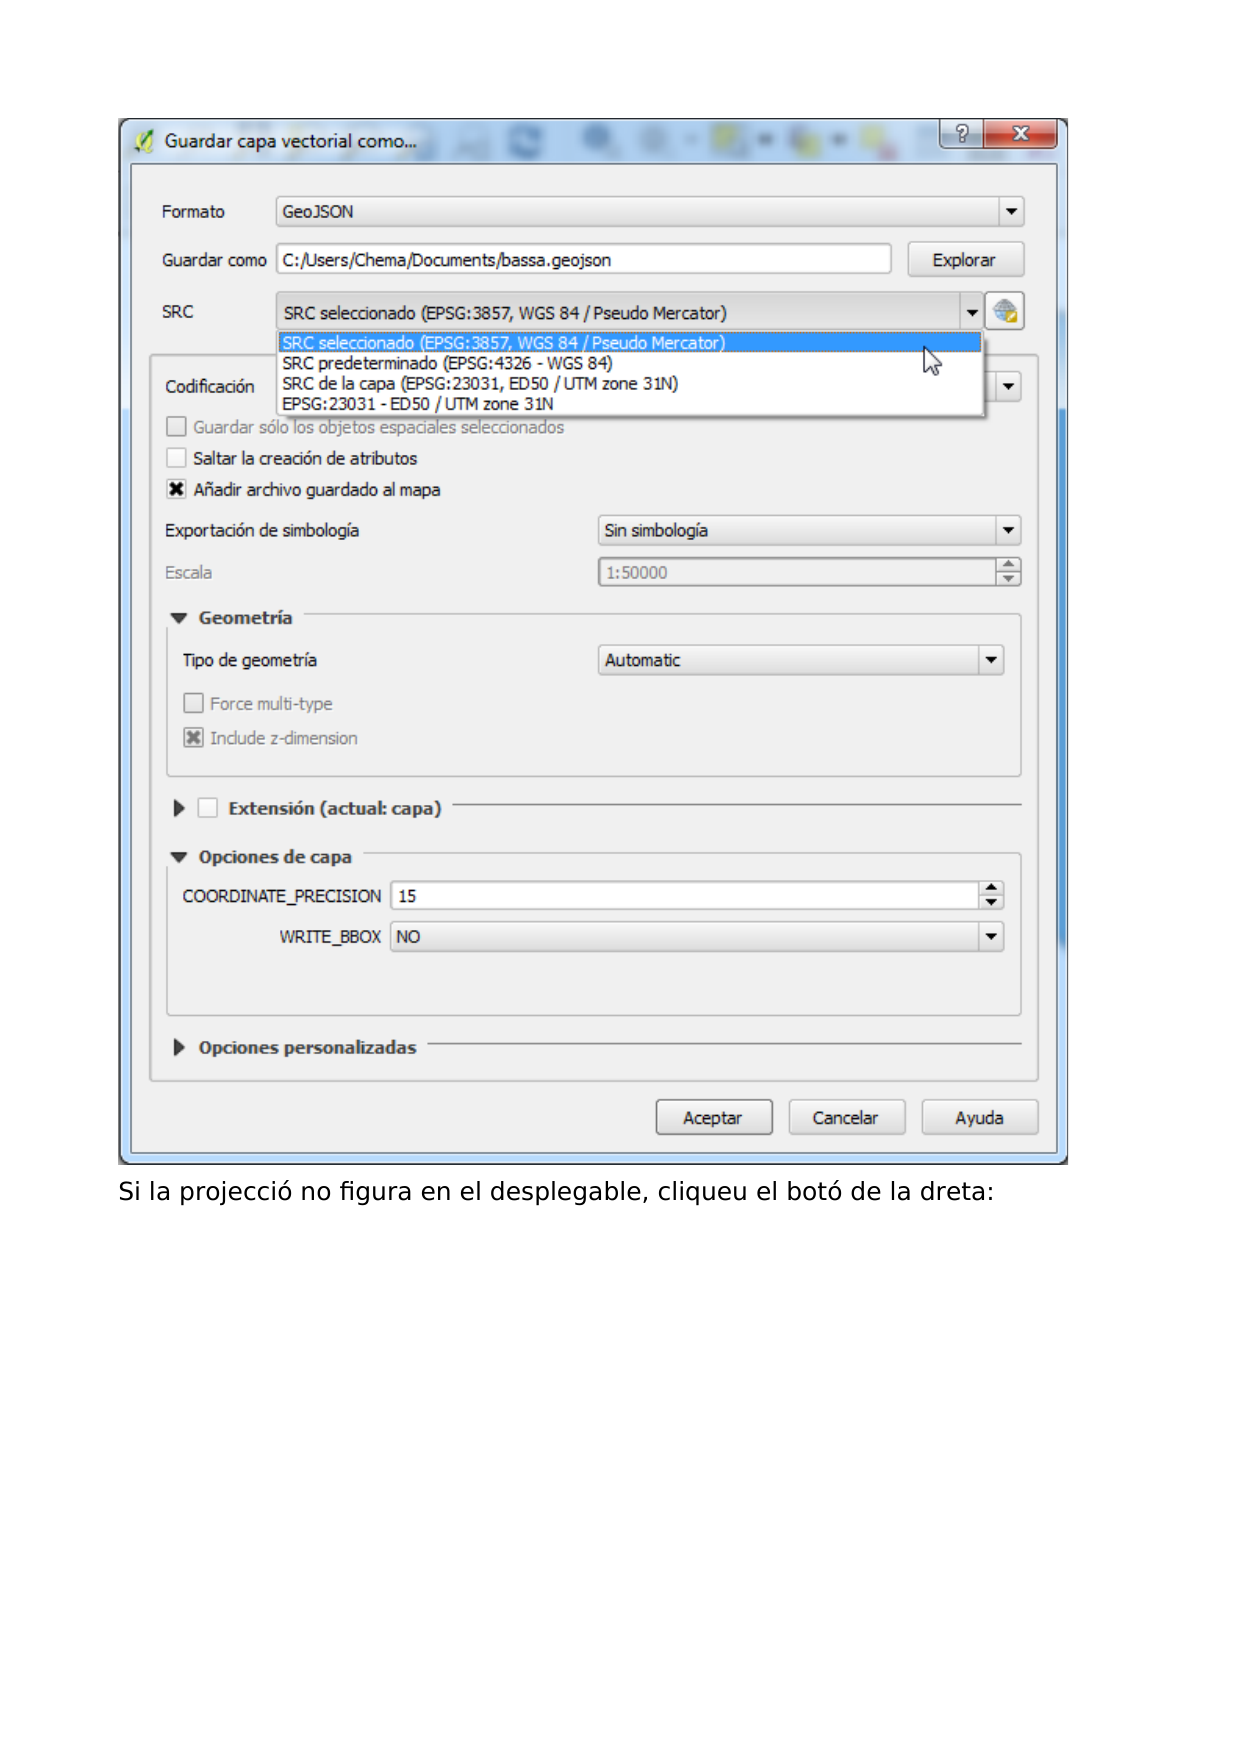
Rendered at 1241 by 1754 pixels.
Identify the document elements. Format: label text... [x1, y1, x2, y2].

picture [118, 118, 1069, 1165]
text Si la projecció no figura en el desplegable, cliqueu el botó de la dreta: [118, 1177, 1122, 1207]
